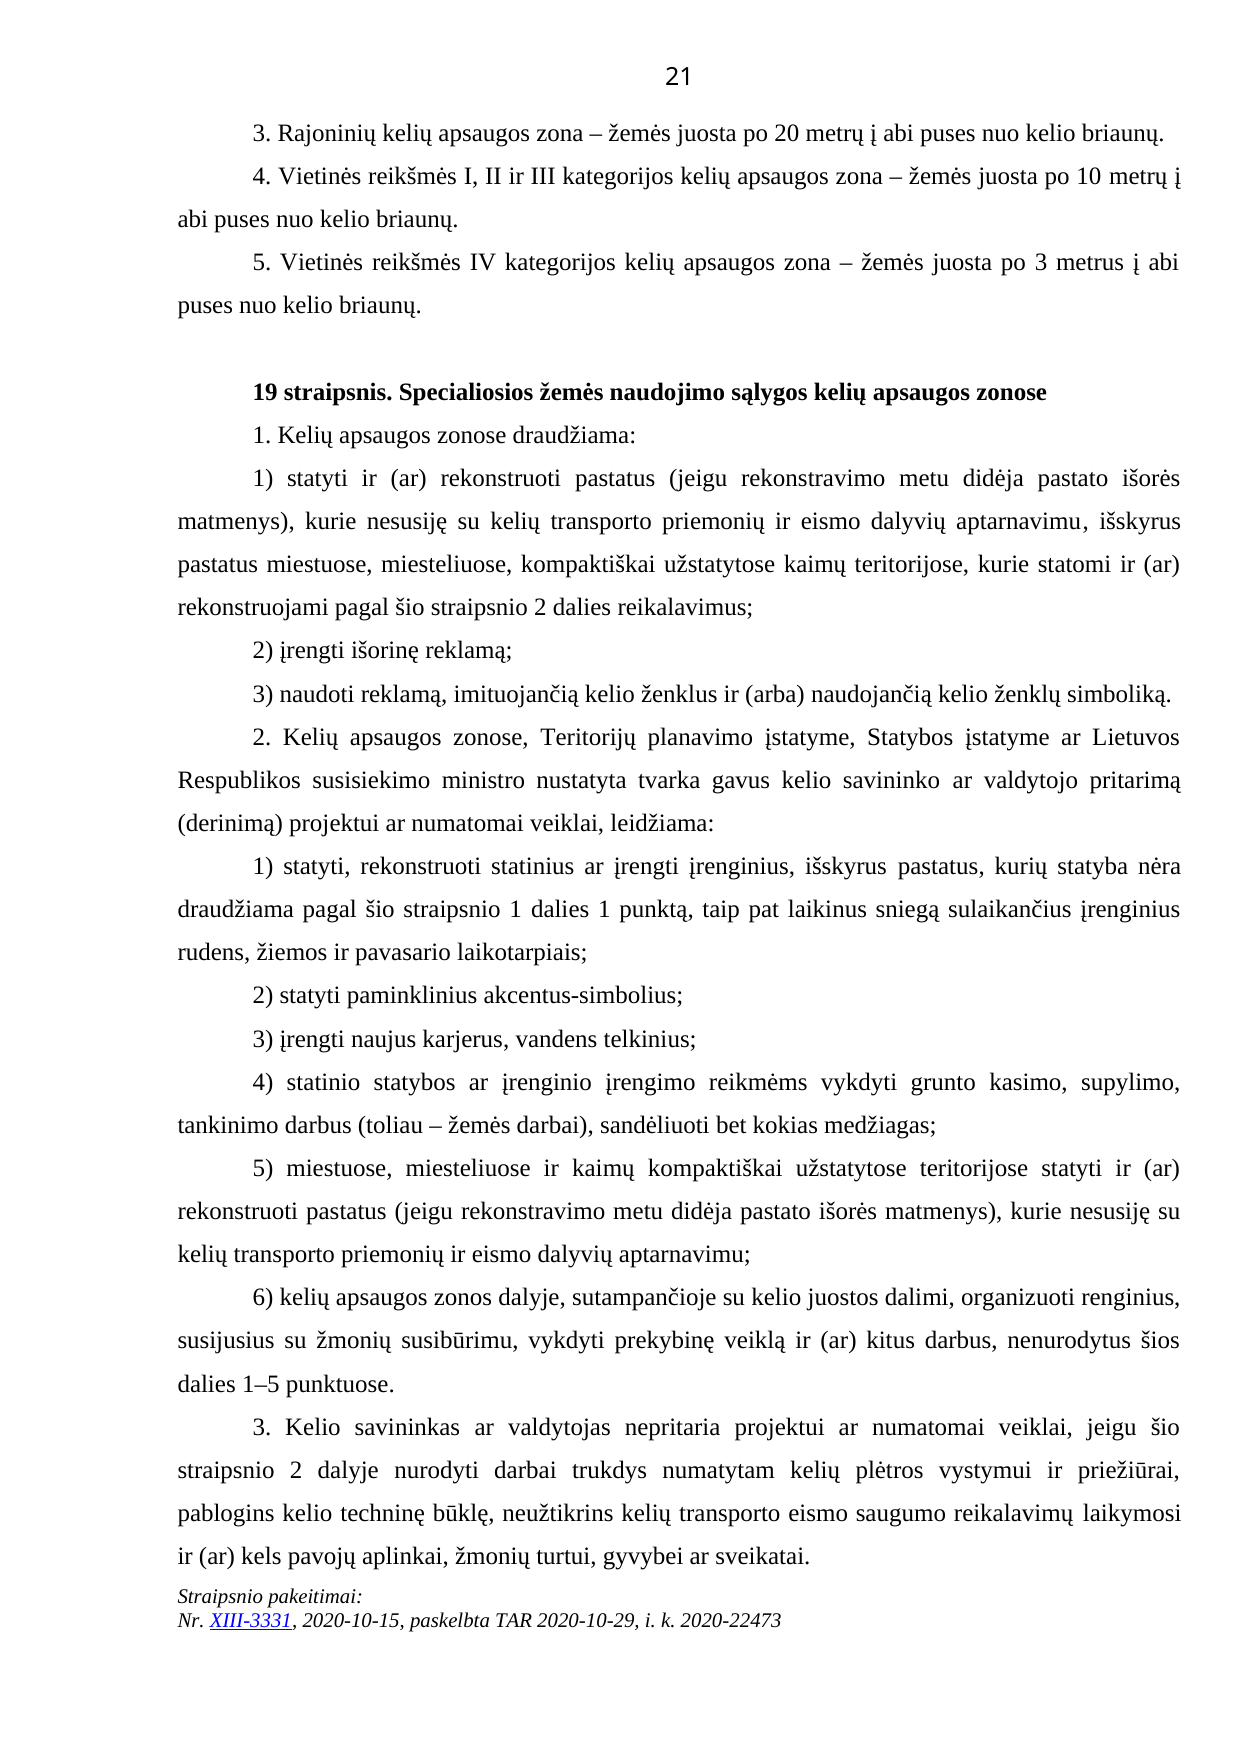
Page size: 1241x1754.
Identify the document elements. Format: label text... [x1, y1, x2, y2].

text 6) kelių apsaugos zonos dalyje, sutampančioje su kelio juostos dalimi, organizuoti renginius, susijusius su žmonių susibūrimu, vykdyti prekybinę veiklą ir (ar) kitus darbus, nenurodytus šios dalies 1–5 punktuose. [177, 1282, 1181, 1397]
text 2. Kelių apsaugos zonose, Teritorijų planavimo įstatyme, Statybos įstatyme ar Lietuvos Respublikos susisiekimo ministro nustatyta tvarka gavus kelio savininko ar valdytojo pritarimą (derinimą) projektui ar numatomai veiklai, leidžiama: [177, 722, 1181, 837]
text 1) statyti ir (ar) rekonstruoti pastatus (jeigu rekonstravimo metu didėja pastato išorės matmenys), kurie nesusiję su kelių transporto priemonių ir eismo dalyvių aptarnavimu, išskyrus pastatus miestuose, miesteliuose, kompaktiškai užstatytose kaimų teritorijose, kurie statomi ir (ar) rekonstruojami pagal šio straipsnio 2 dalies reikalavimus; [177, 463, 1181, 621]
text 19 straipsnis. Specialiosios žemės naudojimo sąlygos kelių apsaugos zonose [177, 377, 1181, 406]
text 3. Kelio savininkas ar valdytojas nepritaria projektui ar numatomai veiklai, jeigu šio straipsnio 2 dalyje nurodyti darbai trukdys numatytam kelių plėtros vystymui ir priežiūrai, pablogins kelio techninę būklę, neužtikrins kelių transporto eismo saugumo reikalavimų laikymosi ir (ar) kels pavojų aplinkai, žmonių turtui, gyvybei ar sveikatai. [177, 1412, 1181, 1570]
text 2) įrengti išorinę reklamą; [177, 636, 1181, 664]
text Nr. XIII-3331, 2020-10-15, paskelbta TAR 2020-10-29, i. k. 2020-22473 [177, 1608, 1181, 1632]
text 3. Rajoninių kelių apsaugos zona – žemės juosta po 20 metrų į abi puses nuo kelio briaunų. [177, 118, 1181, 147]
text 1. Kelių apsaugos zonose draudžiama: [177, 420, 1181, 449]
text 4) statinio statybos ar įrenginio įrengimo reikmėms vykdyti grunto kasimo, supylimo, tankinimo darbus (toliau – žemės darbai), sandėliuoti bet kokias medžiagas; [177, 1067, 1181, 1139]
text 1) statyti, rekonstruoti statinius ar įrengti įrenginius, išskyrus pastatus, kurių statyba nėra draudžiama pagal šio straipsnio 1 dalies 1 punktą, taip pat laikinus sniegą sulaikančius įrenginius rudens, žiemos ir pavasario laikotarpiais; [177, 851, 1181, 966]
text 3) įrengti naujus karjerus, vandens telkinius; [177, 1024, 1181, 1052]
text 5) miestuose, miesteliuose ir kaimų kompaktiškai užstatytose teritorijose statyti ir (ar) rekonstruoti pastatus (jeigu rekonstravimo metu didėja pastato išorės matmenys), kurie nesusiję su kelių transporto priemonių ir eismo dalyvių aptarnavimu; [177, 1153, 1181, 1268]
text 3) naudoti reklamą, imituojančią kelio ženklus ir (arba) naudojančią kelio ženklų simboliką. [177, 679, 1181, 707]
text 4. Vietinės reikšmės I, II ir III kategorijos kelių apsaugos zona – žemės juosta po 10 metrų į abi puses nuo kelio briaunų. [177, 161, 1181, 233]
text 2) statyti paminklinius akcentus-simbolius; [177, 981, 1181, 1009]
text 5. Vietinės reikšmės IV kategorijos kelių apsaugos zona – žemės juosta po 3 metrus į abi puses nuo kelio briaunų. [177, 247, 1181, 319]
text Straipsnio pakeitimai: [177, 1584, 1181, 1608]
